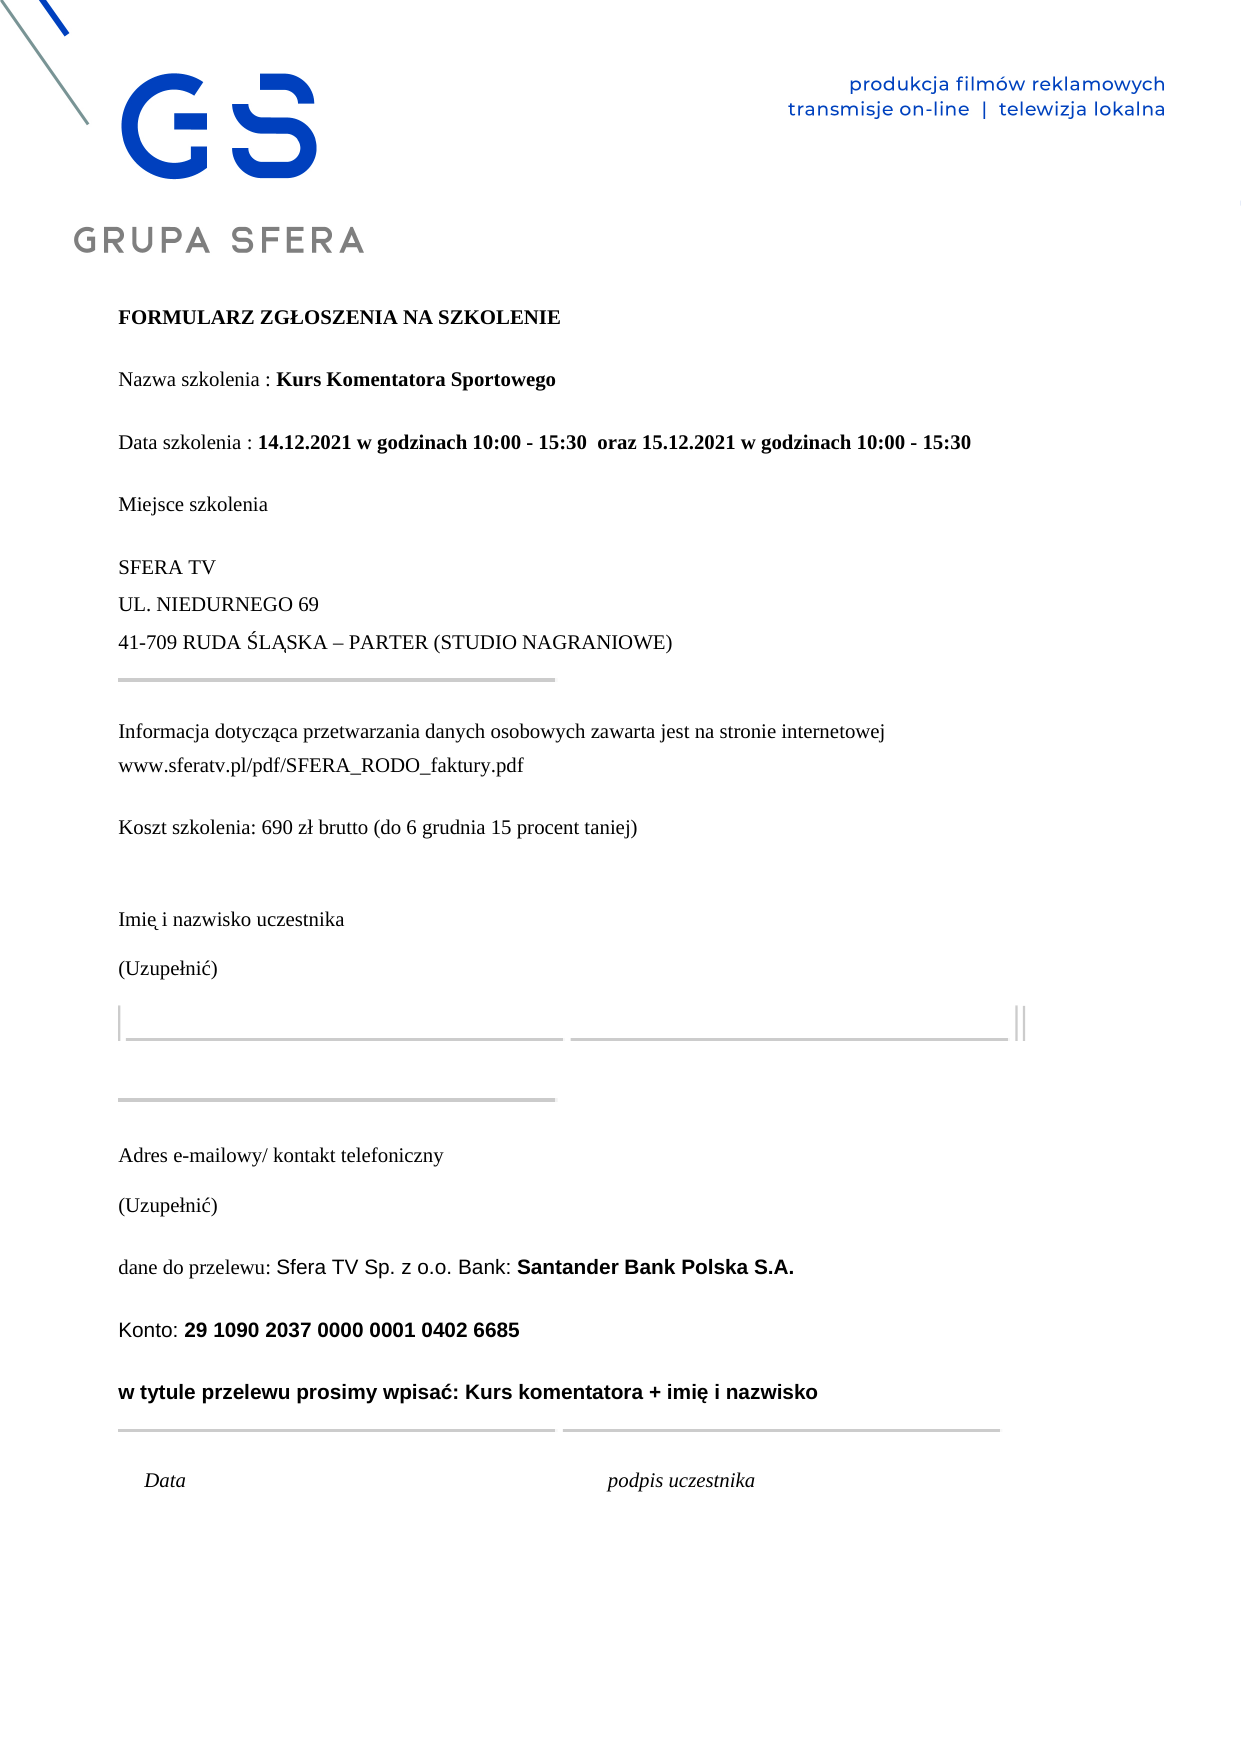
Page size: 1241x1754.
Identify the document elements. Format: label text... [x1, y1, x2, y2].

text Imię i nazwisko uczestnika [118, 893, 1122, 931]
text w tytule przelewu prosimy wpisać: Kurs komentatora + imię i nazwisko [118, 1367, 1122, 1404]
text SFERA TV UL. NIEDURNEGO 69 41-709 RUDA ŚLĄSKA – PARTER (STUDIO NAGRANIOWE) [118, 541, 1122, 654]
text Nazwa szkolenia : Kurs Komentatora Sportowego [118, 354, 1122, 391]
picture [1022, 1005, 1026, 1041]
text Miejsce szkolenia [118, 479, 1122, 516]
text (Uzupełnić) [118, 1192, 1122, 1217]
text Konto: 29 1090 2037 0000 0001 0402 6685 [118, 1304, 1122, 1342]
text FORMULARZ ZGŁOSZENIA NA SZKOLENIE [118, 280, 1122, 329]
text Informacja dotycząca przetwarzania danych osobowych zawarta jest na stronie internetowej www.sferatv.pl/pdf/SFERA_RODO_faktury.pdf [118, 710, 1122, 777]
text Data szkolenia : 14.12.2021 w godzinach 10:00 - 15:30 oraz 15.12.2021 w godzinach 10:00 - 15:30 [118, 416, 1122, 454]
text Data podpis uczestnika [118, 1460, 1122, 1492]
text dane do przelewu: Sfera TV Sp. z o.o. Bank: Santander Bank Polska S.A. [118, 1242, 1122, 1279]
text Koszt szkolenia: 690 zł brutto (do 6 grudnia 15 procent taniej) [118, 802, 1122, 839]
text (Uzupełnić) [118, 956, 1122, 980]
picture [0, 0, 1241, 280]
text Adres e-mailowy/ kontakt telefoniczny [118, 1130, 1122, 1167]
picture [118, 1098, 558, 1102]
picture [118, 678, 558, 682]
